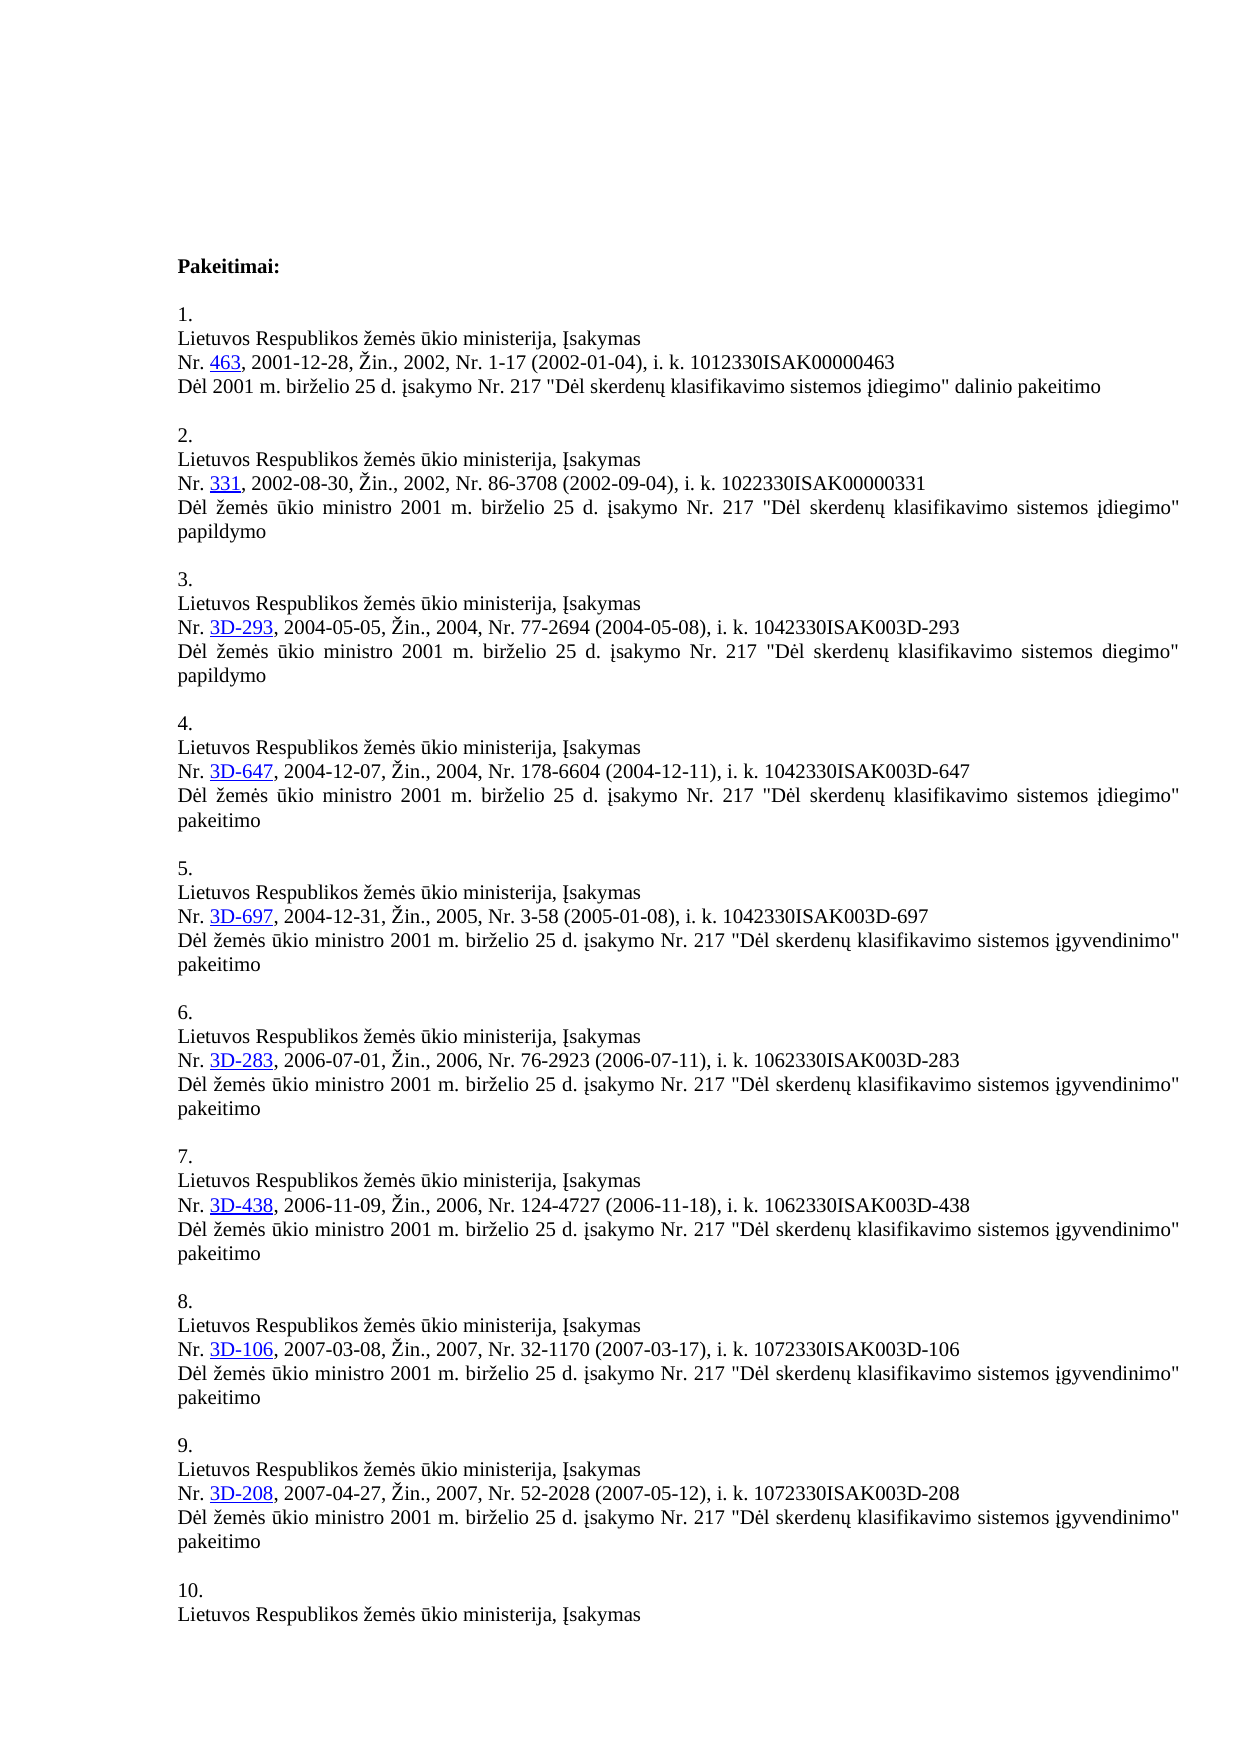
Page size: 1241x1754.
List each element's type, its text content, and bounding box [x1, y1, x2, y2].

text Dėl žemės ūkio ministro 2001 m. birželio 25 d. įsakymo Nr. 217 "Dėl skerdenų klasifikavimo sistemos įgyvendinimo" pakeitimo [177, 1072, 1181, 1120]
text Lietuvos Respublikos žemės ūkio ministerija, Įsakymas [177, 1602, 1181, 1626]
text 4. [177, 711, 1181, 735]
text Nr. 3D-283, 2006-07-01, Žin., 2006, Nr. 76-2923 (2006-07-11), i. k. 1062330ISAK003D-283 [177, 1048, 1181, 1072]
text Lietuvos Respublikos žemės ūkio ministerija, Įsakymas [177, 880, 1181, 904]
text Nr. 3D-647, 2004-12-07, Žin., 2004, Nr. 178-6604 (2004-12-11), i. k. 1042330ISAK003D-647 [177, 759, 1181, 783]
text Lietuvos Respublikos žemės ūkio ministerija, Įsakymas [177, 447, 1181, 471]
text 10. [177, 1577, 1181, 1602]
text Dėl žemės ūkio ministro 2001 m. birželio 25 d. įsakymo Nr. 217 "Dėl skerdenų klasifikavimo sistemos įgyvendinimo" pakeitimo [177, 1217, 1181, 1265]
text 5. [177, 856, 1181, 880]
text 9. [177, 1433, 1181, 1457]
text Nr. 3D-438, 2006-11-09, Žin., 2006, Nr. 124-4727 (2006-11-18), i. k. 1062330ISAK003D-438 [177, 1192, 1181, 1217]
text Pakeitimai: [177, 254, 1181, 278]
text 7. [177, 1144, 1181, 1168]
text Nr. 3D-697, 2004-12-31, Žin., 2005, Nr. 3-58 (2005-01-08), i. k. 1042330ISAK003D-697 [177, 904, 1181, 928]
text Lietuvos Respublikos žemės ūkio ministerija, Įsakymas [177, 1457, 1181, 1481]
text Lietuvos Respublikos žemės ūkio ministerija, Įsakymas [177, 1168, 1181, 1192]
text Nr. 3D-208, 2007-04-27, Žin., 2007, Nr. 52-2028 (2007-05-12), i. k. 1072330ISAK003D-208 [177, 1481, 1181, 1505]
text Dėl žemės ūkio ministro 2001 m. birželio 25 d. įsakymo Nr. 217 "Dėl skerdenų klasifikavimo sistemos įdiegimo" papildymo [177, 495, 1181, 543]
text Nr. 463, 2001-12-28, Žin., 2002, Nr. 1-17 (2002-01-04), i. k. 1012330ISAK00000463 [177, 350, 1181, 374]
text 6. [177, 1000, 1181, 1024]
text Lietuvos Respublikos žemės ūkio ministerija, Įsakymas [177, 326, 1181, 350]
text Nr. 3D-106, 2007-03-08, Žin., 2007, Nr. 32-1170 (2007-03-17), i. k. 1072330ISAK003D-106 [177, 1337, 1181, 1361]
text 8. [177, 1289, 1181, 1313]
text Dėl žemės ūkio ministro 2001 m. birželio 25 d. įsakymo Nr. 217 "Dėl skerdenų klasifikavimo sistemos diegimo" papildymo [177, 639, 1181, 687]
text Lietuvos Respublikos žemės ūkio ministerija, Įsakymas [177, 735, 1181, 759]
text Lietuvos Respublikos žemės ūkio ministerija, Įsakymas [177, 1024, 1181, 1048]
text Dėl žemės ūkio ministro 2001 m. birželio 25 d. įsakymo Nr. 217 "Dėl skerdenų klasifikavimo sistemos įgyvendinimo" pakeitimo [177, 1505, 1181, 1553]
text Dėl žemės ūkio ministro 2001 m. birželio 25 d. įsakymo Nr. 217 "Dėl skerdenų klasifikavimo sistemos įdiegimo" pakeitimo [177, 783, 1181, 832]
text Nr. 331, 2002-08-30, Žin., 2002, Nr. 86-3708 (2002-09-04), i. k. 1022330ISAK00000331 [177, 471, 1181, 495]
text Lietuvos Respublikos žemės ūkio ministerija, Įsakymas [177, 1313, 1181, 1337]
text Dėl žemės ūkio ministro 2001 m. birželio 25 d. įsakymo Nr. 217 "Dėl skerdenų klasifikavimo sistemos įgyvendinimo" pakeitimo [177, 1361, 1181, 1409]
text Dėl žemės ūkio ministro 2001 m. birželio 25 d. įsakymo Nr. 217 "Dėl skerdenų klasifikavimo sistemos įgyvendinimo" pakeitimo [177, 928, 1181, 976]
text 1. [177, 302, 1181, 326]
text Lietuvos Respublikos žemės ūkio ministerija, Įsakymas [177, 591, 1181, 615]
text 3. [177, 567, 1181, 591]
text Nr. 3D-293, 2004-05-05, Žin., 2004, Nr. 77-2694 (2004-05-08), i. k. 1042330ISAK003D-293 [177, 615, 1181, 639]
text 2. [177, 422, 1181, 447]
text Dėl 2001 m. birželio 25 d. įsakymo Nr. 217 "Dėl skerdenų klasifikavimo sistemos įdiegimo" dalinio pakeitimo [177, 374, 1181, 398]
